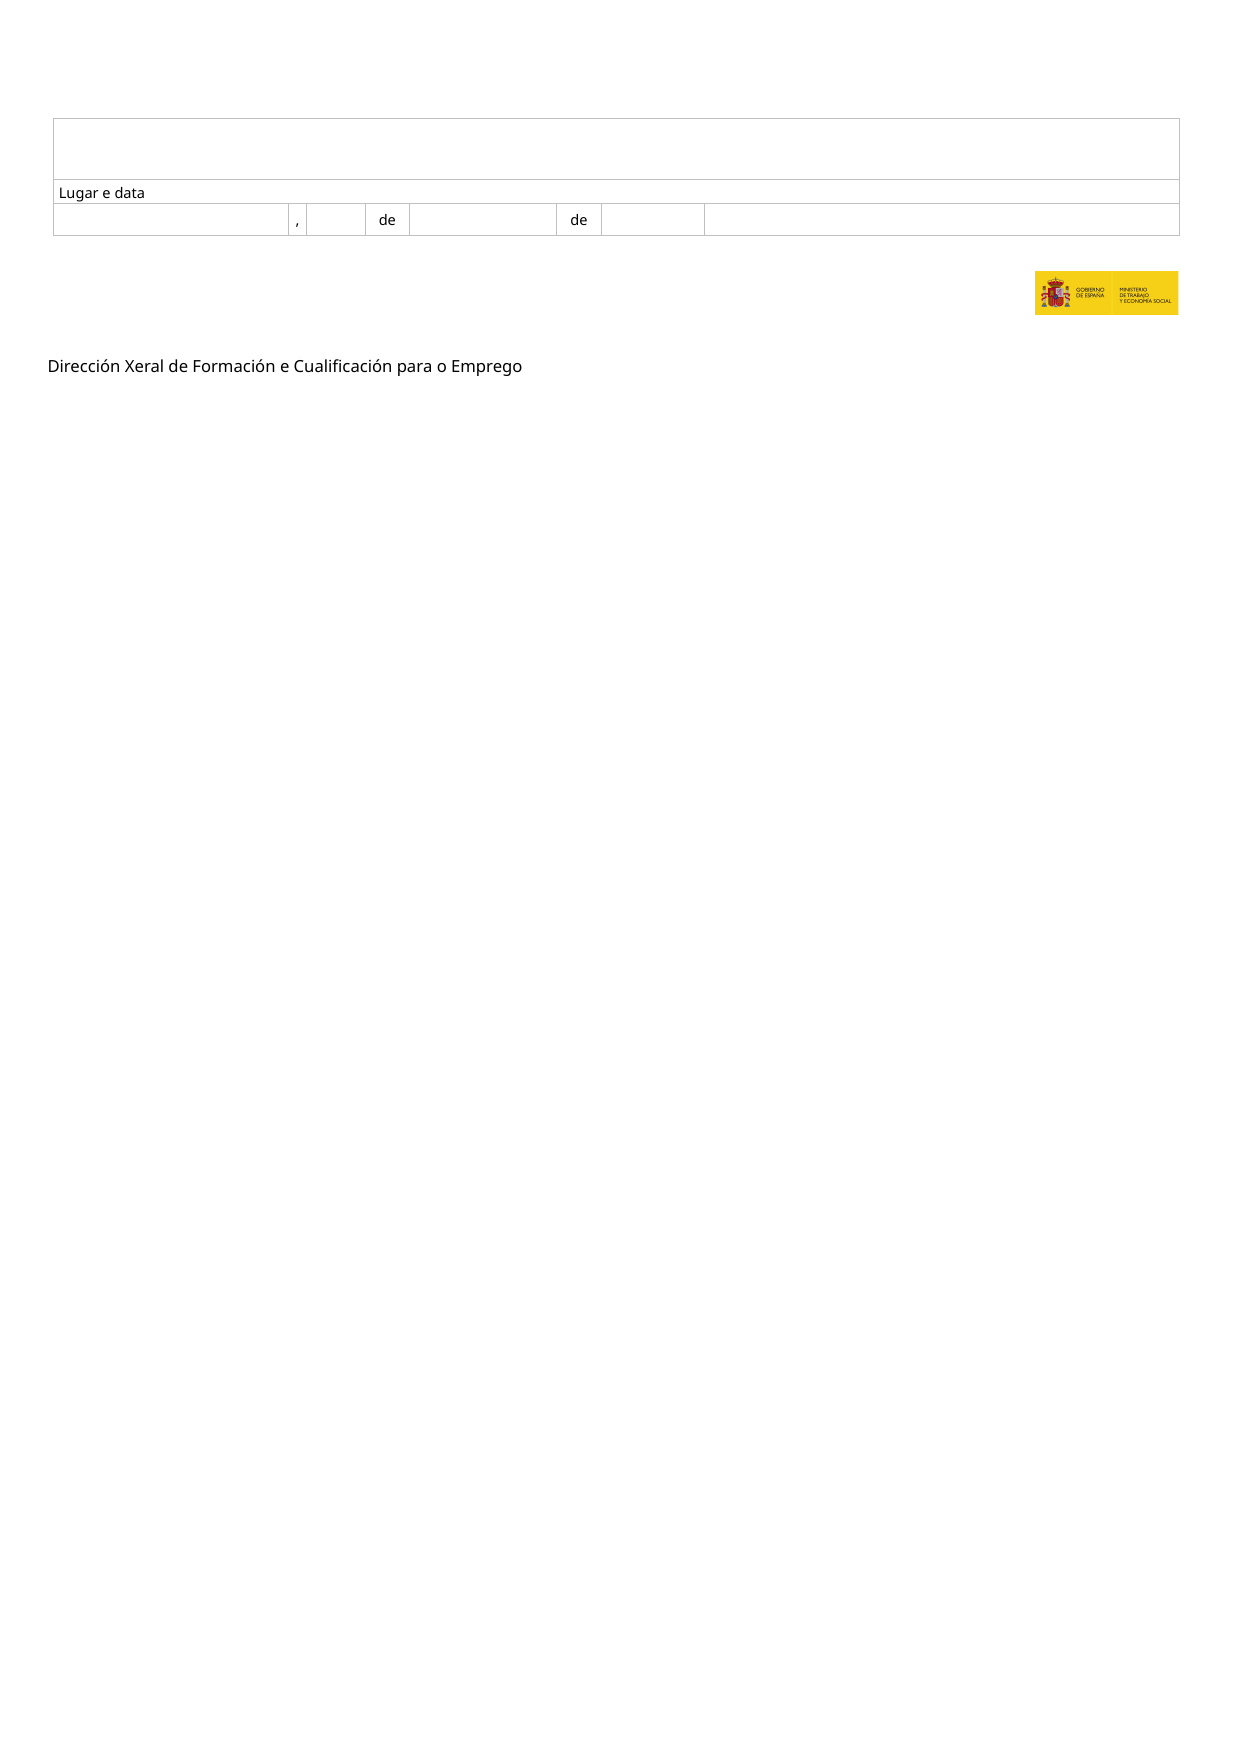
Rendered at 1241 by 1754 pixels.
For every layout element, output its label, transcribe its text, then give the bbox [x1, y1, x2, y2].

table_cell [602, 204, 704, 235]
table_cell [705, 204, 1179, 235]
table_cell de [366, 204, 409, 235]
table_cell de [557, 204, 601, 235]
table_cell [410, 204, 556, 235]
table_cell , [289, 204, 306, 235]
text Dirección Xeral de Formación e Cualificación para o Emprego [47, 348, 1193, 379]
table_cell Lugar e data [54, 180, 1179, 202]
table_cell [54, 119, 1179, 179]
table_cell [54, 204, 288, 235]
table_cell [307, 204, 365, 235]
picture [1035, 271, 1179, 315]
